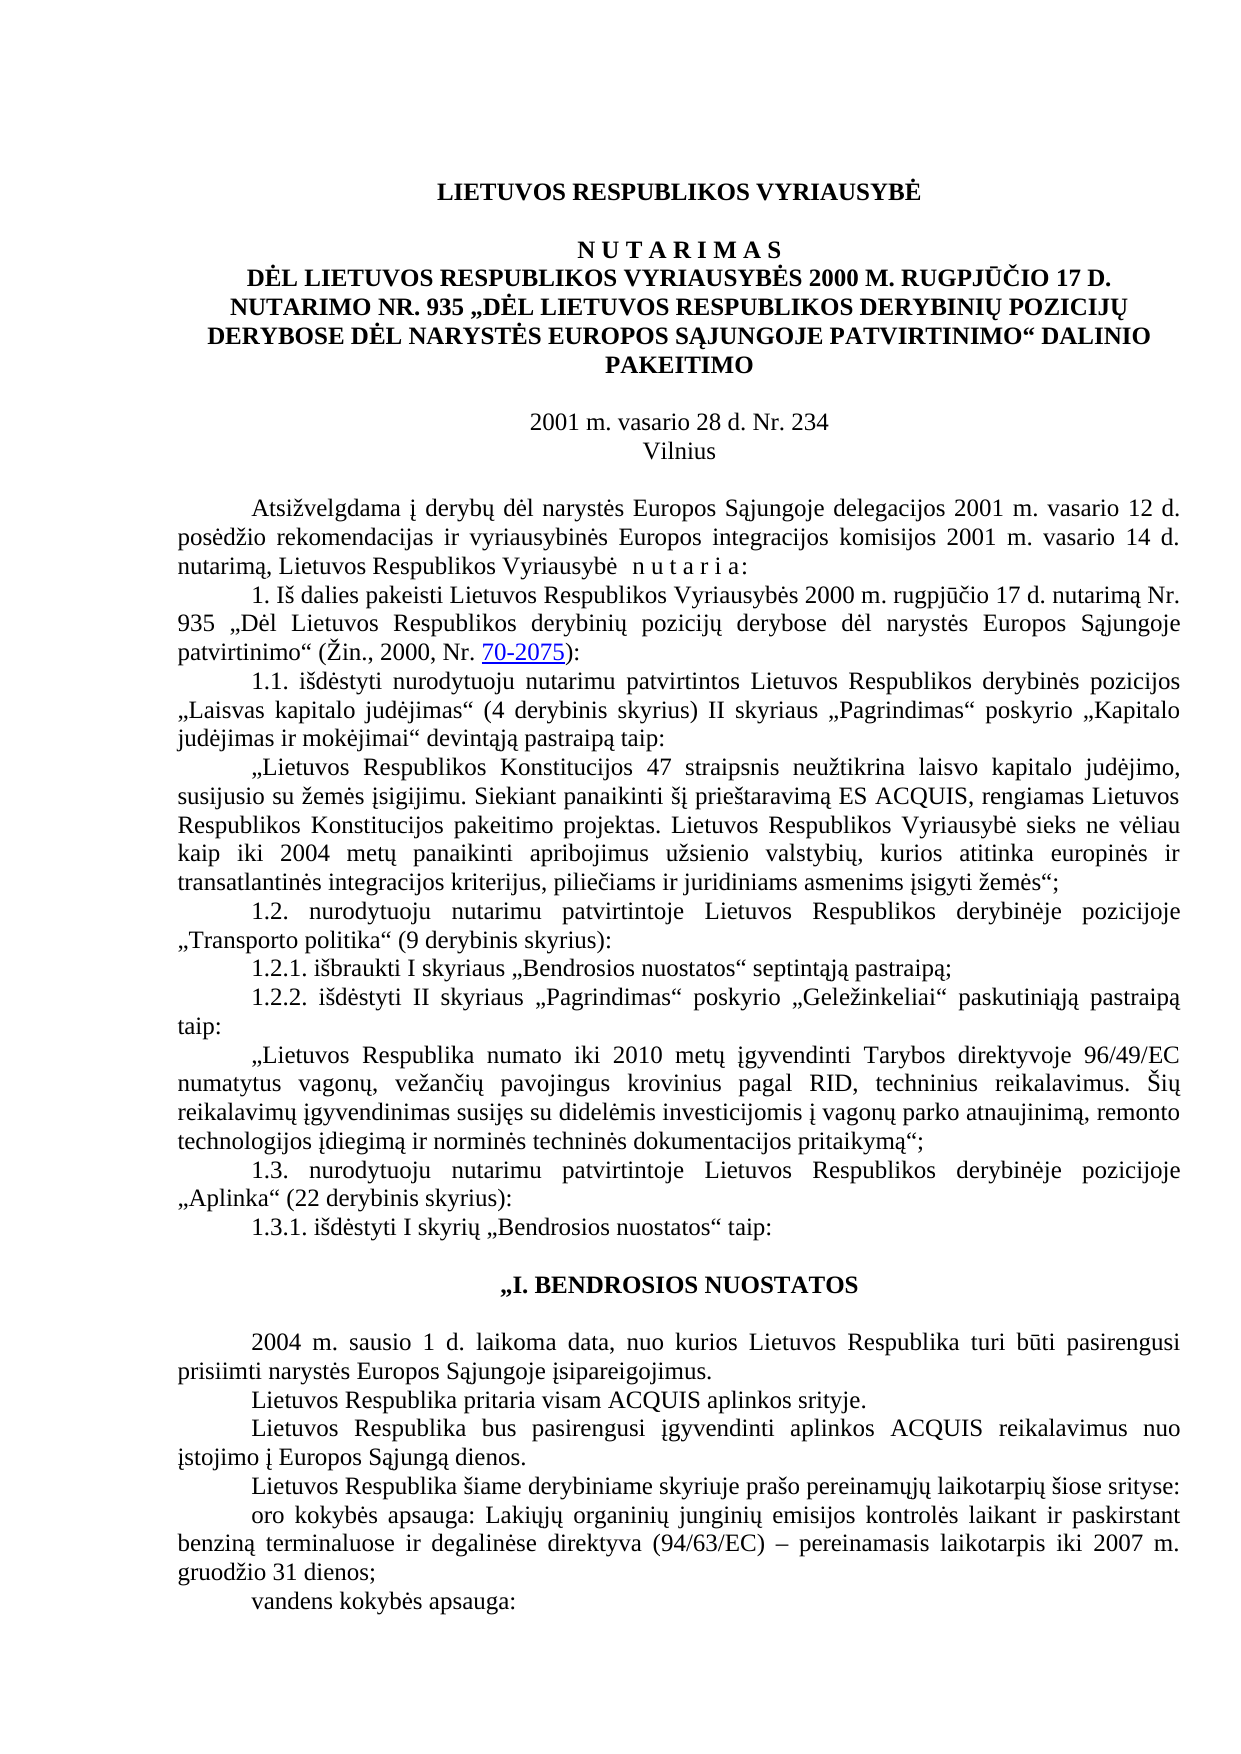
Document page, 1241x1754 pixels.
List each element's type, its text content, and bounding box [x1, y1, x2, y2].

text 1.2. nurodytuoju nutarimu patvirtintoje Lietuvos Respublikos derybinėje pozicijoje „Transporto politika“ (9 derybinis skyrius): [177, 896, 1181, 953]
text 1.2.2. išdėstyti II skyriaus „Pagrindimas“ poskyrio „Geležinkeliai“ paskutiniąją pastraipą taip: [177, 982, 1181, 1040]
text oro kokybės apsauga: Lakiųjų organinių junginių emisijos kontrolės laikant ir paskirstant benziną terminaluose ir degalinėse direktyva (94/63/EC) – pereinamasis laikotarpis iki 2007 m. gruodžio 31 dienos; [177, 1500, 1181, 1586]
text 1.1. išdėstyti nurodytuoju nutarimu patvirtintos Lietuvos Respublikos derybinės pozicijos „Laisvas kapitalo judėjimas“ (4 derybinis skyrius) II skyriaus „Pagrindimas“ poskyrio „Kapitalo judėjimas ir mokėjimai“ devintąją pastraipą taip: [177, 666, 1181, 752]
text Lietuvos Respublika bus pasirengusi įgyvendinti aplinkos ACQUIS reikalavimus nuo įstojimo į Europos Sąjungą dienos. [177, 1413, 1181, 1471]
text N U T A R I M A S [177, 235, 1181, 263]
text DĖL LIETUVOS RESPUBLIKOS VYRIAUSYBĖS 2000 M. RUGPJŪČIO 17 D. NUTARIMO NR. 935 „DĖL LIETUVOS RESPUBLIKOS DERYBINIŲ POZICIJŲ DERYBOSE DĖL NARYSTĖS EUROPOS SĄJUNGOJE PATVIRTINIMO“ DALINIO PAKEITIMO [177, 263, 1181, 378]
text Lietuvos Respublika šiame derybiniame skyriuje prašo pereinamųjų laikotarpių šiose srityse: [177, 1471, 1181, 1500]
text Atsižvelgdama į derybų dėl narystės Europos Sąjungoje delegacijos 2001 m. vasario 12 d. posėdžio rekomendacijas ir vyriausybinės Europos integracijos komisijos 2001 m. vasario 14 d. nutarimą, Lietuvos Respublikos Vyriausybė nutaria: [177, 493, 1181, 580]
text 1.3. nurodytuoju nutarimu patvirtintoje Lietuvos Respublikos derybinėje pozicijoje „Aplinka“ (22 derybinis skyrius): [177, 1155, 1181, 1212]
text vandens kokybės apsauga: [177, 1586, 1181, 1615]
text 1.2.1. išbraukti I skyriaus „Bendrosios nuostatos“ septintąją pastraipą; [177, 953, 1181, 982]
text 1. Iš dalies pakeisti Lietuvos Respublikos Vyriausybės 2000 m. rugpjūčio 17 d. nutarimą Nr. 935 „Dėl Lietuvos Respublikos derybinių pozicijų derybose dėl narystės Europos Sąjungoje patvirtinimo“ (Žin., 2000, Nr. 70-2075): [177, 580, 1181, 666]
text „Lietuvos Respublikos Konstitucijos 47 straipsnis neužtikrina laisvo kapitalo judėjimo, susijusio su žemės įsigijimu. Siekiant panaikinti šį prieštaravimą ES ACQUIS, rengiamas Lietuvos Respublikos Konstitucijos pakeitimo projektas. Lietuvos Respublikos Vyriausybė sieks ne vėliau kaip iki 2004 metų panaikinti apribojimus užsienio valstybių, kurios atitinka europinės ir transatlantinės integracijos kriterijus, piliečiams ir juridiniams asmenims įsigyti žemės“; [177, 752, 1181, 896]
text 1.3.1. išdėstyti I skyrių „Bendrosios nuostatos“ taip: [177, 1212, 1181, 1241]
text Vilnius [177, 436, 1181, 465]
text 2001 m. vasario 28 d. Nr. 234 [177, 407, 1181, 436]
text LIETUVOS RESPUBLIKOS VYRIAUSYBĖ [177, 177, 1181, 206]
text „I. Bendrosios nuostatos [177, 1270, 1181, 1298]
text Lietuvos Respublika pritaria visam ACQUIS aplinkos srityje. [177, 1385, 1181, 1413]
text 2004 m. sausio 1 d. laikoma data, nuo kurios Lietuvos Respublika turi būti pasirengusi prisiimti narystės Europos Sąjungoje įsipareigojimus. [177, 1327, 1181, 1385]
text „Lietuvos Respublika numato iki 2010 metų įgyvendinti Tarybos direktyvoje 96/49/EC numatytus vagonų, vežančių pavojingus krovinius pagal RID, techninius reikalavimus. Šių reikalavimų įgyvendinimas susijęs su didelėmis investicijomis į vagonų parko atnaujinimą, remonto technologijos įdiegimą ir norminės techninės dokumentacijos pritaikymą“; [177, 1040, 1181, 1155]
